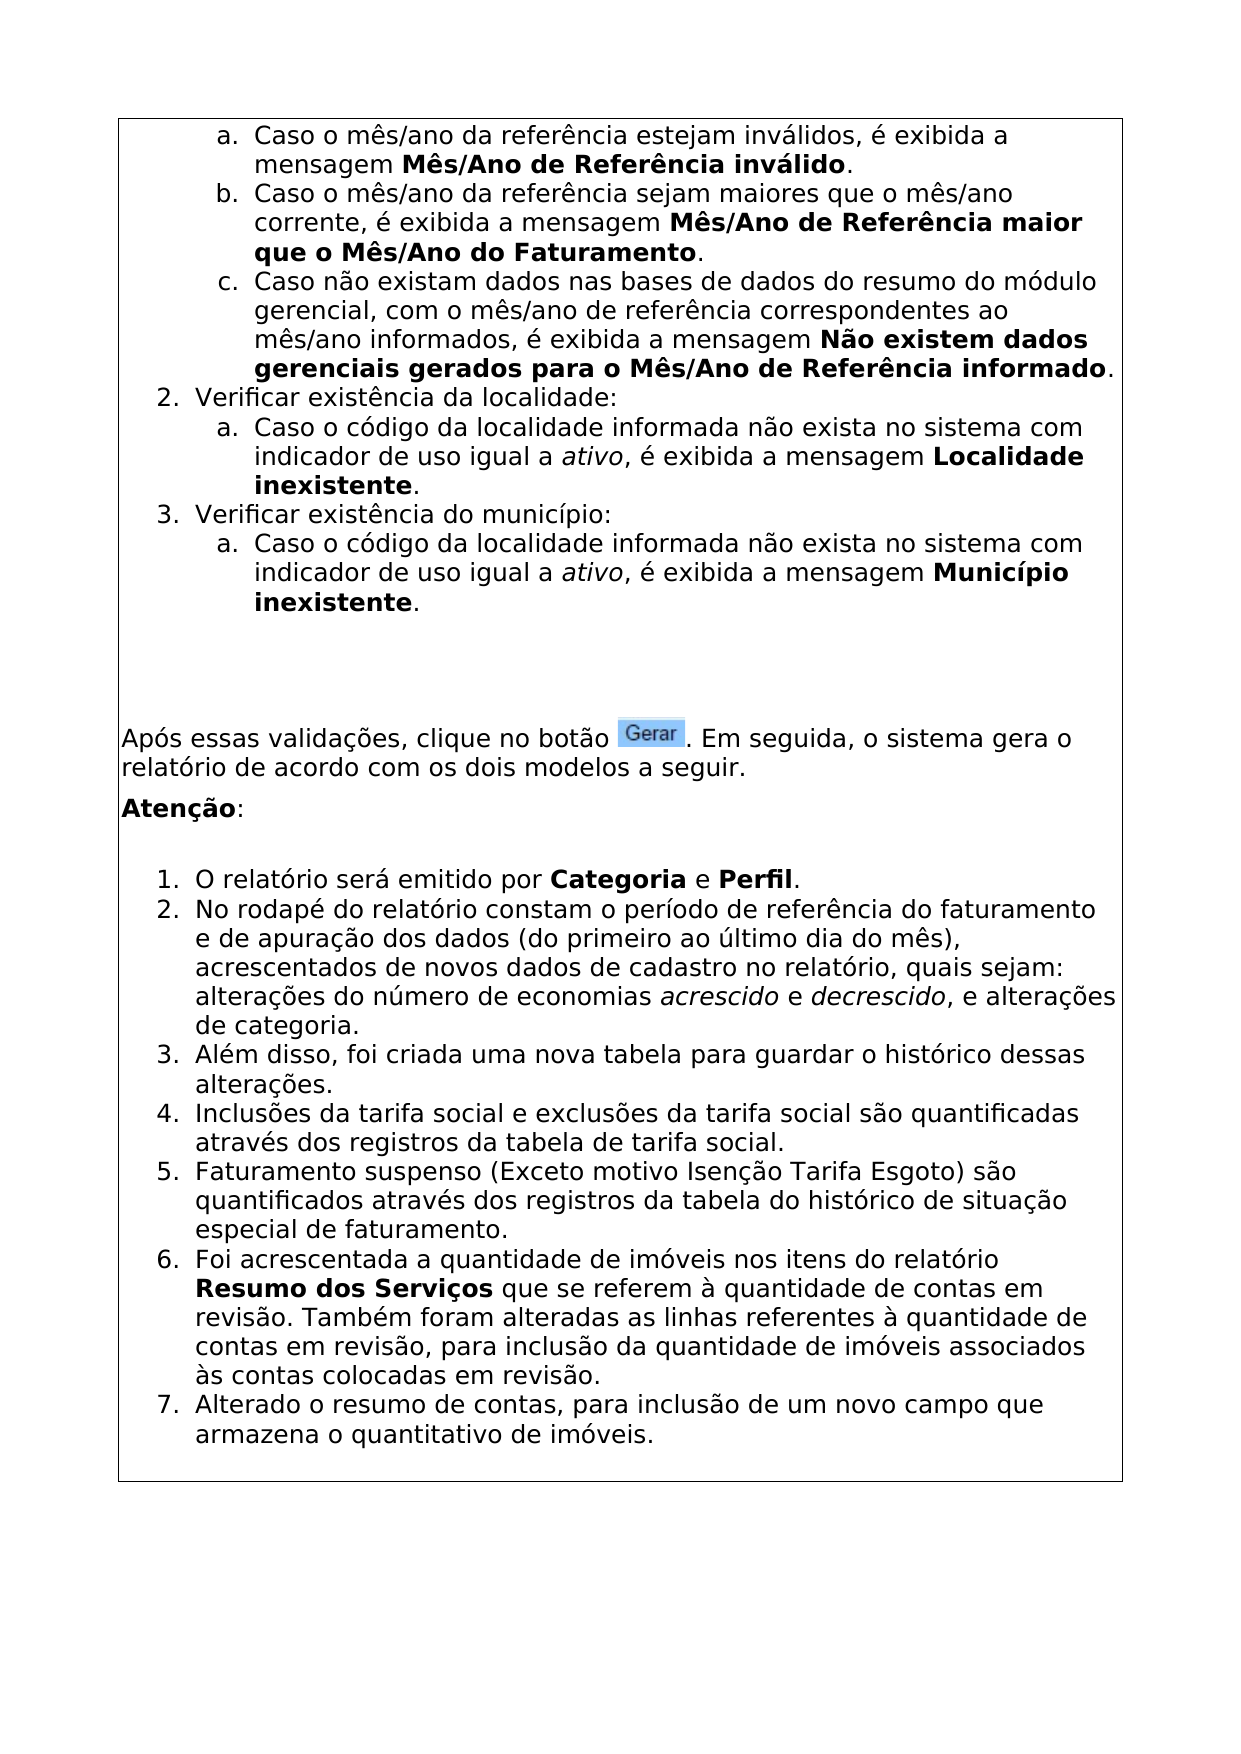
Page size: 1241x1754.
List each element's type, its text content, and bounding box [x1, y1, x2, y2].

picture [617, 717, 686, 747]
table_header As informações do relatório são geradas por Categoria dos Imóveis (Residencial, Comercial, Industrial, Público), com totalização; e Perfil dos Imóveis (Normal, Tarifa Social, Grande, Corporativo, Grande Telemedido, Corporativo Telemedido), com totalização. O processamento das informações é executado no encerramento do faturamento com a posição de todos os grupos concluídos. Serão disponibilizadas as informações com base nos seguintes parâmetros: Intervalo de Período (mês/ano); Totalização por Estado; Totalização por Gerência Regional; Totalização por Unidade de Negócio; Totalização por Localidade; Totalização por Município. Depois de preencher os campos corretamente (para orientações sobre o preenchimento dos campos clique aqui), com atenção especial para o campo obrigatório Mês/Ano do Faturamento, o sistema verifica algumas consistências: Validar referência: Caso o mês/ano da referência estejam inválidos, é exibida a mensagem Mês/Ano de Referência inválido. Caso o mês/ano da referência sejam maiores que o mês/ano corrente, é exibida a mensagem Mês/Ano de Referência maior que o Mês/Ano do Faturamento. Caso não existam dados nas bases de dados do resumo do módulo gerencial, com o mês/ano de referência correspondentes ao mês/ano informados, é exibida a mensagem Não existem dados gerenciais gerados para o Mês/Ano de Referência informado. Verificar existência da localidade: Caso o código da localidade informada não exista no sistema com indicador de uso igual a ativo, é exibida a mensagem Localidade inexistente. Verificar existência do município: Caso o código da localidade informada não exista no sistema com indicador de uso igual a ativo, é exibida a mensagem Município inexistente. Após essas validações, clique no botão . Em seguida, o sistema gera o relatório de acordo com os dois modelos a seguir. Atenção: O relatório será emitido por Categoria e Perfil. No rodapé do relatório constam o período de referência do faturamento e de apuração dos dados (do primeiro ao último dia do mês), acrescentados de novos dados de cadastro no relatório, quais sejam: alterações do número de economias acrescido e decrescido, e alterações de categoria. Além disso, foi criada uma nova tabela para guardar o histórico dessas alterações. Inclusões da tarifa social e exclusões da tarifa social são quantificadas através dos registros da tabela de tarifa social. Faturamento suspenso (Exceto motivo Isenção Tarifa Esgoto) são quantificados através dos registros da tabela do histórico de situação especial de faturamento. Foi acrescentada a quantidade de imóveis nos itens do relatório Resumo dos Serviços que se referem à quantidade de contas em revisão. Também foram alteradas as linhas referentes à quantidade de contas em revisão, para inclusão da quantidade de imóveis associados às contas colocadas em revisão. Alterado o resumo de contas, para inclusão de um novo campo que armazena o quantitativo de imóveis. [119, 119, 1122, 1481]
